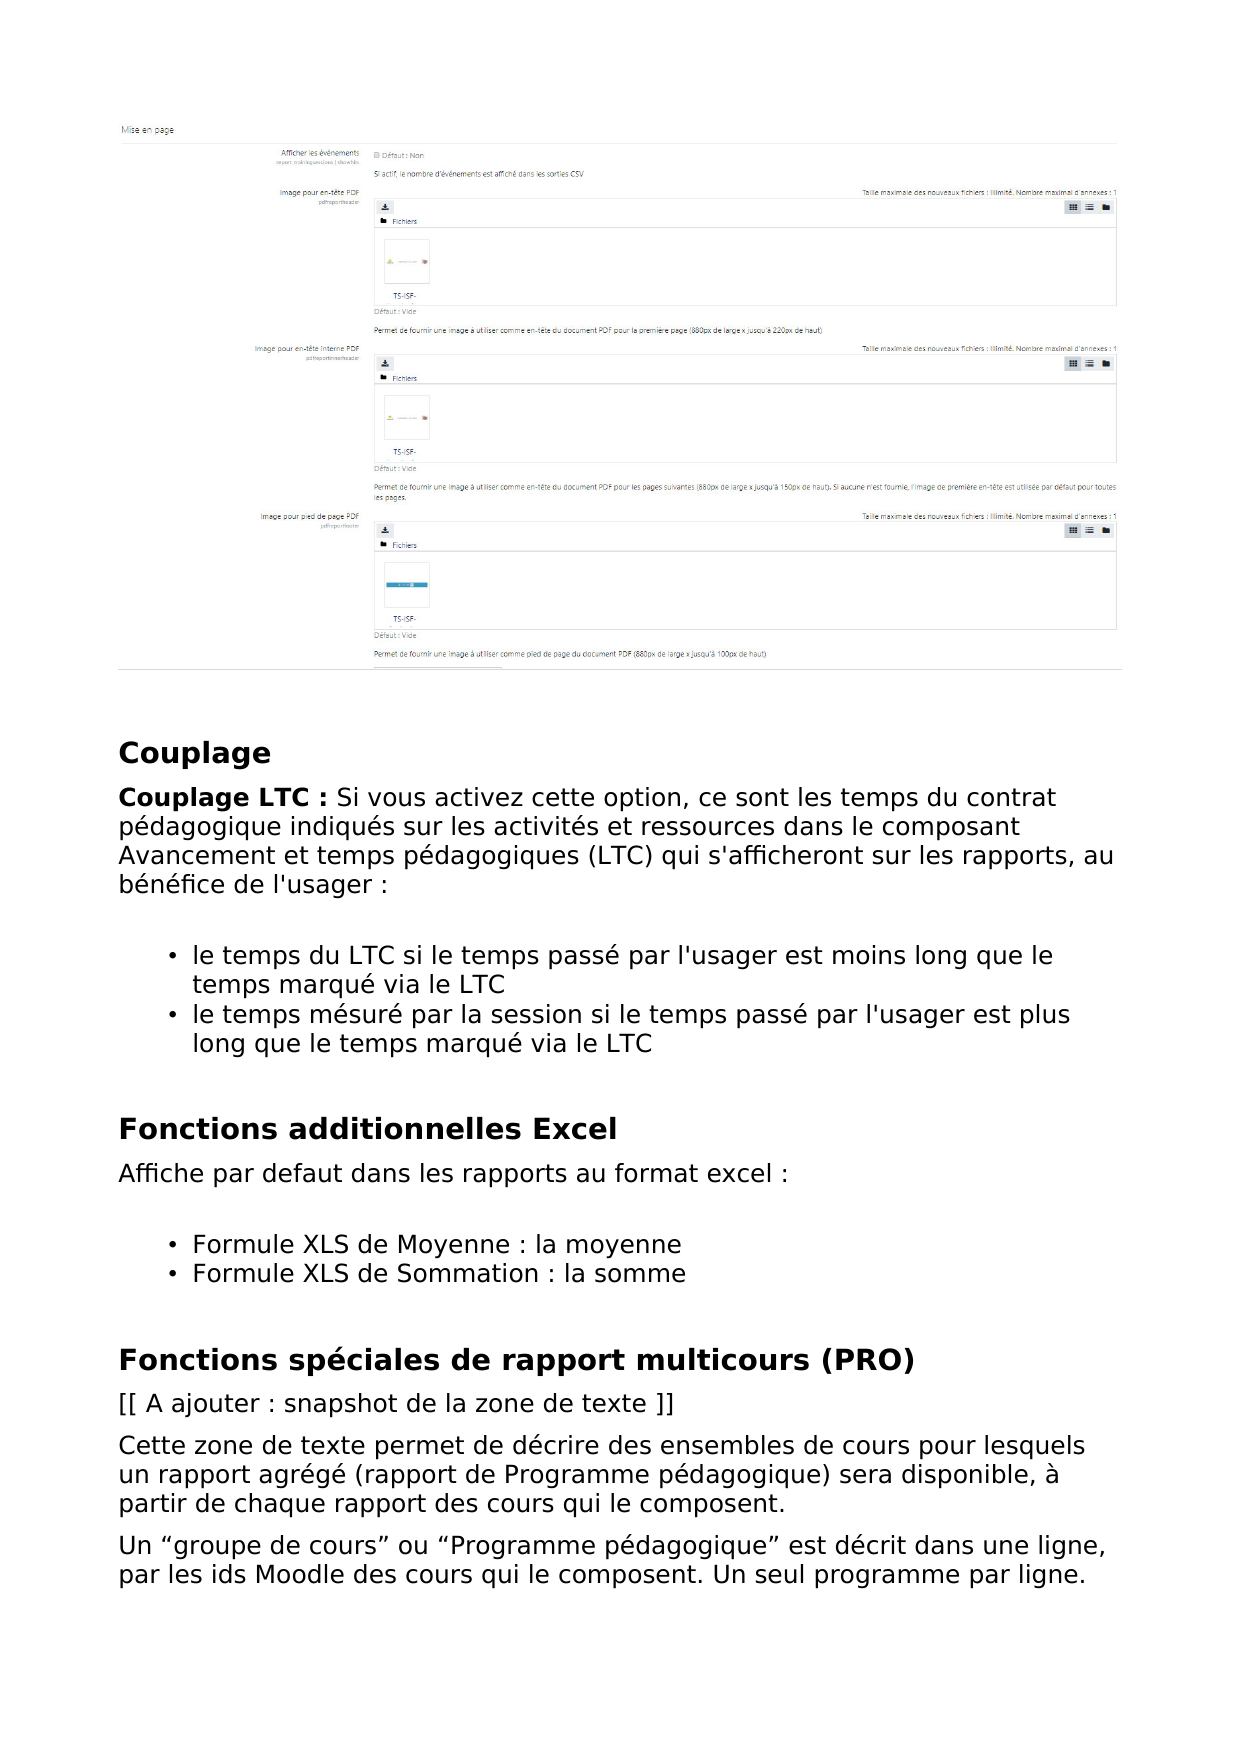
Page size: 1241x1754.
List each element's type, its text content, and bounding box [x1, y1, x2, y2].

picture [118, 118, 1123, 670]
text Cette zone de texte permet de décrire des ensembles de cours pour lesquels un rapport agrégé (rapport de Programme pédagogique) sera disponible, à partir de chaque rapport des cours qui le composent. [118, 1431, 1122, 1519]
subtitle Fonctions additionnelles Excel [118, 1113, 1122, 1147]
text Couplage LTC : Si vous activez cette option, ce sont les temps du contrat pédagogique indiqués sur les activités et ressources dans le composant Avancement et temps pédagogiques (LTC) qui s'afficheront sur les rapports, au bénéfice de l'usager : [118, 783, 1122, 899]
list le temps mésuré par la session si le temps passé par l'usager est plus long que le temps marqué via le LTC [177, 1000, 1122, 1058]
subtitle Fonctions spéciales de rapport multicours (PRO) [118, 1343, 1122, 1377]
text Un “groupe de cours” ou “Programme pédagogique” est décrit dans une ligne, par les ids Moodle des cours qui le composent. Un seul programme par ligne. [118, 1531, 1122, 1589]
list Formule XLS de Sommation : la somme [177, 1259, 1122, 1288]
list Formule XLS de Moyenne : la moyenne [177, 1230, 1122, 1259]
subtitle Couplage [118, 736, 1122, 770]
text [[ A ajouter : snapshot de la zone de texte ]] [118, 1389, 1122, 1419]
list le temps du LTC si le temps passé par l'usager est moins long que le temps marqué via le LTC [177, 941, 1122, 1000]
text Affiche par defaut dans les rapports au format excel : [118, 1159, 1122, 1188]
